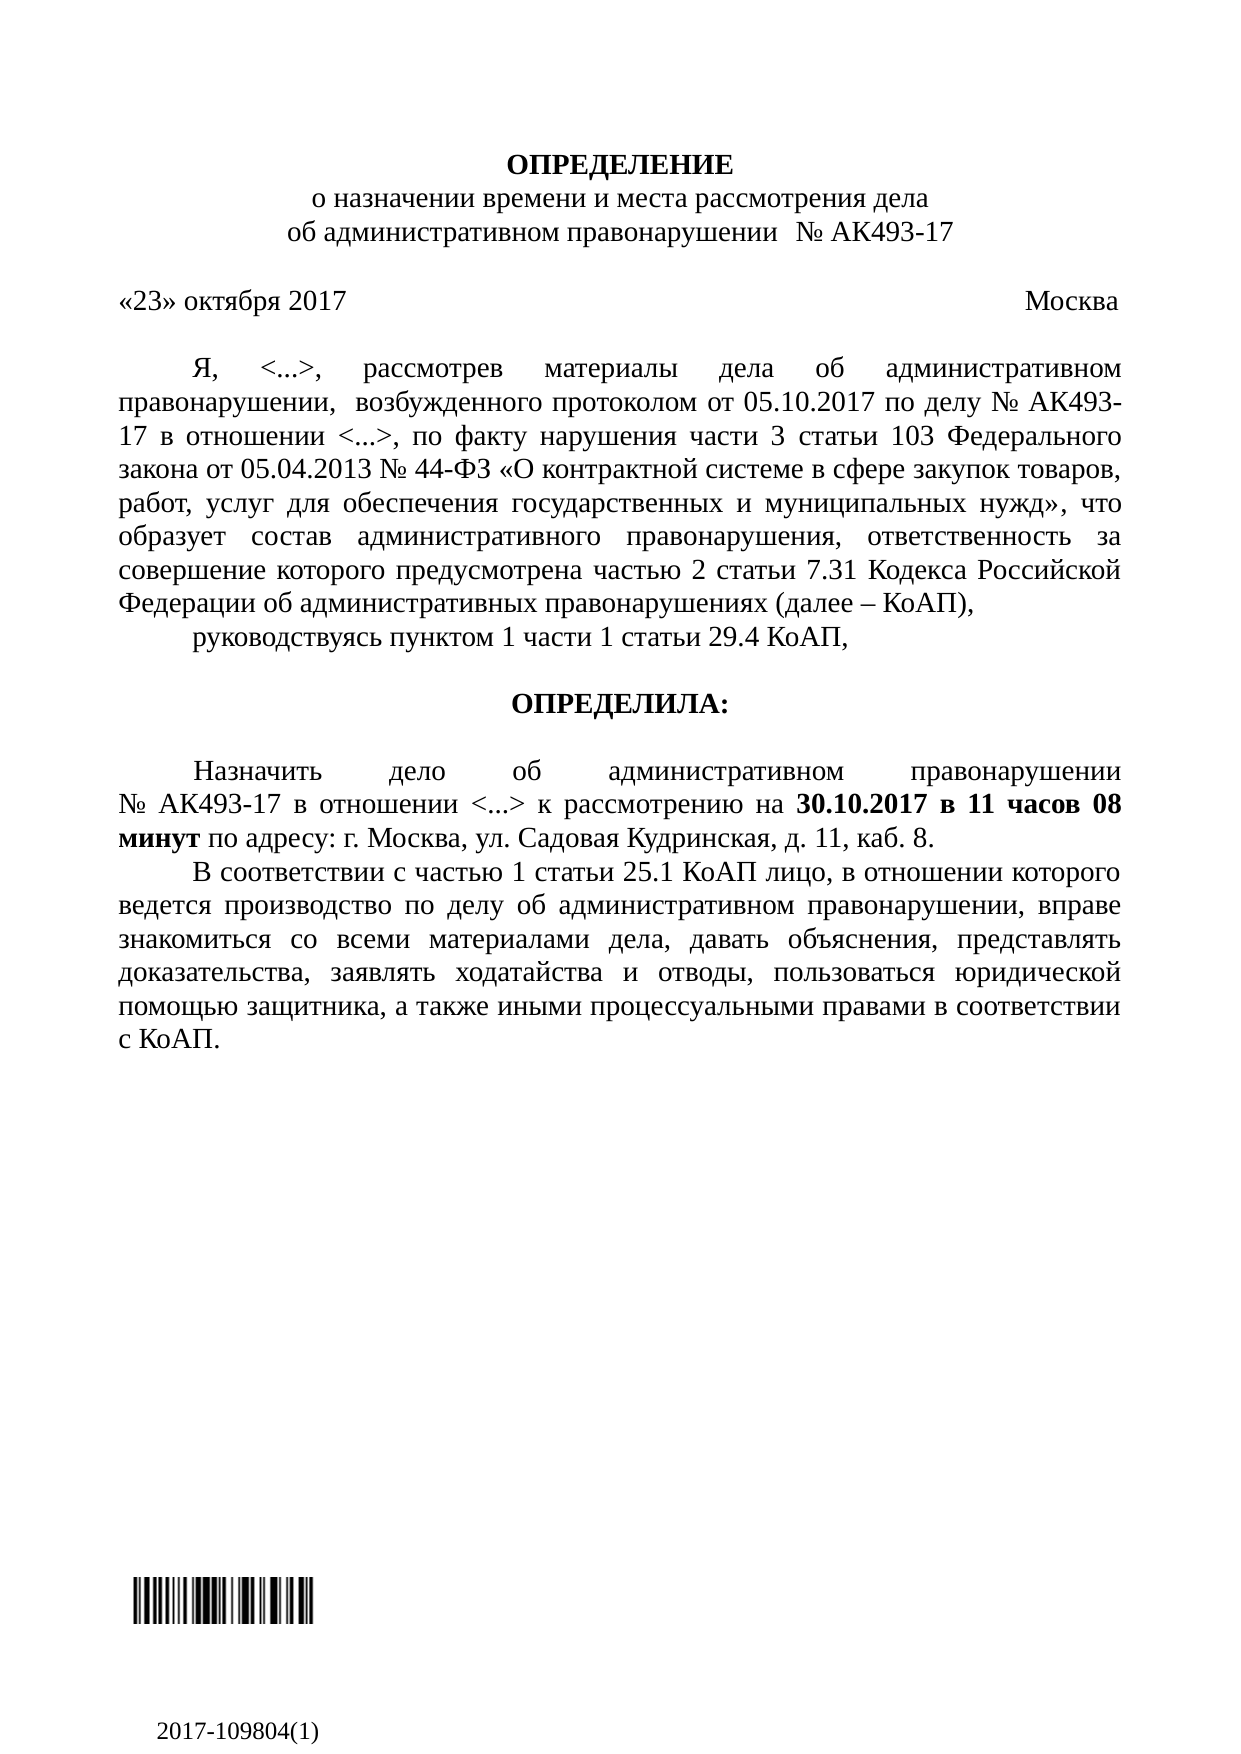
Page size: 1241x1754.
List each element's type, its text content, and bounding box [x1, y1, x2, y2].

text «23» октября 2017 Москва [118, 283, 1122, 317]
subtitle ОПРЕДЕЛЕНИЕ [118, 147, 1122, 180]
text Я, <...>, рассмотрев материалы дела об административном правонарушении, возбужденного протоколом от 05.10.2017 по делу № АК493-17 в отношении <...>, по факту нарушения части 3 статьи 103 Федерального закона от 05.04.2013 № 44-ФЗ «О контрактной системе в сфере закупок товаров, работ, услуг для обеспечения государственных и муниципальных нужд», что образует состав административного правонарушения, ответственность за совершение которого предусмотрена частью 2 статьи 7.31 Кодекса Российской Федерации об административных правонарушениях (далее – КоАП), [118, 351, 1122, 619]
text ОПРЕДЕЛИЛА: [118, 686, 1122, 719]
text о назначении времени и места рассмотрения дела [118, 180, 1122, 214]
text руководствуясь пунктом 1 части 1 статьи 29.4 КоАП, [118, 619, 1122, 652]
text В соответствии с частью 1 статьи 25.1 КоАП лицо, в отношении которого ведется производство по делу об административном правонарушении, вправе знакомиться со всеми материалами дела, давать объяснения, представлять доказательства, заявлять ходатайства и отводы, пользоваться юридической помощью защитника, а также иными процессуальными правами в соответствии с КоАП. [118, 854, 1122, 1055]
picture [118, 1577, 331, 1624]
text Назначить дело об административном правонарушении № АК493-17 в отношении <...> к рассмотрению на 30.10.2017 в 11 часов 08 минут по адресу: г. Москва, ул. Садовая Кудринская, д. 11, каб. 8. [118, 753, 1122, 854]
text об административном правонарушении № АК493-17 [118, 214, 1122, 250]
